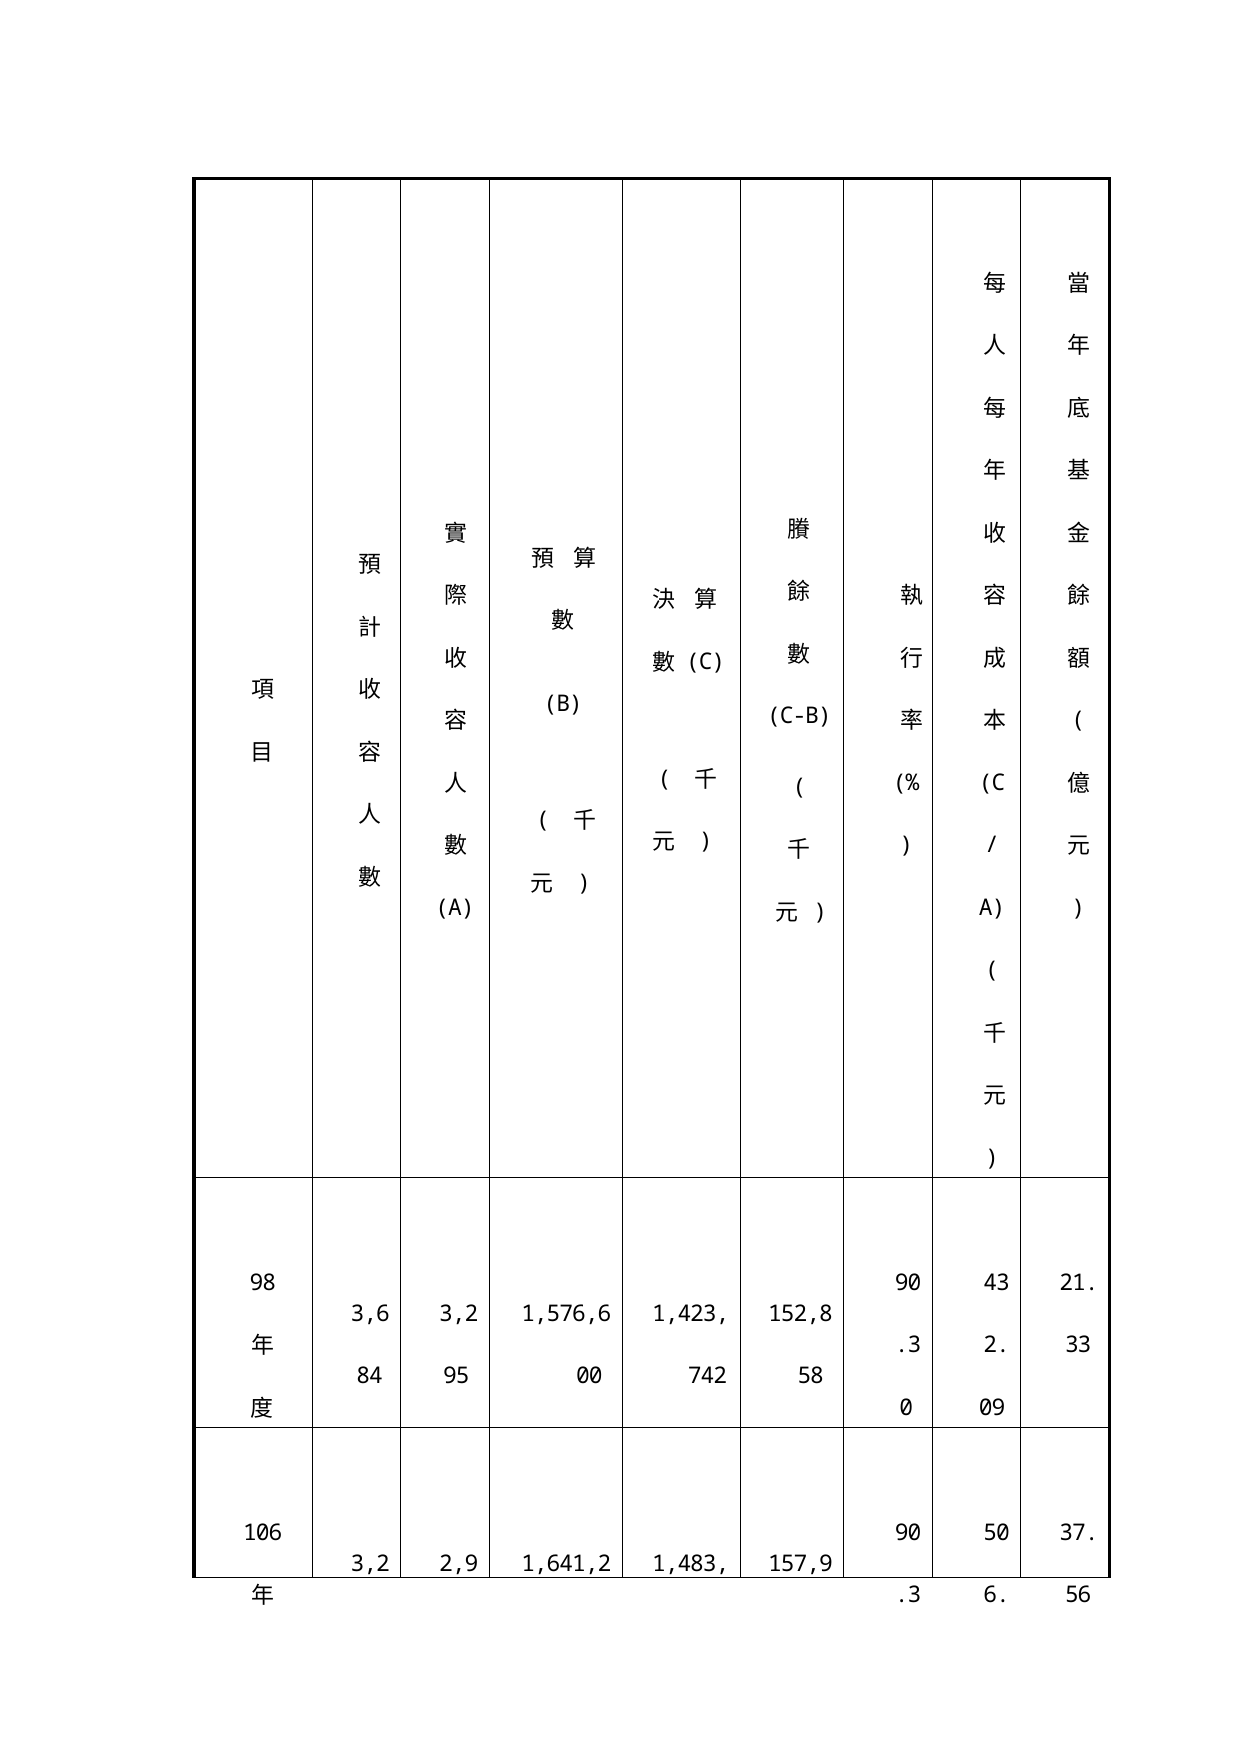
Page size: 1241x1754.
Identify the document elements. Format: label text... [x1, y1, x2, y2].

table_cell 1,423,742 [623, 1178, 740, 1427]
table_cell 1,576,600 [490, 1178, 622, 1427]
table_header 執行率(%) [844, 180, 932, 1177]
table_cell 106年度 [196, 1428, 312, 1577]
table_header 實際收容人數(A) [401, 180, 489, 1177]
table_header 項 目 [196, 180, 312, 1177]
table_cell 506.57 [933, 1428, 1020, 1577]
table_cell 90.37 [844, 1428, 932, 1577]
table_cell 432.09 [933, 1178, 1020, 1427]
table_header 每人每年收容成本(C/A) (千元) [933, 180, 1020, 1177]
table_cell 152,858 [741, 1178, 843, 1427]
table_cell 90.30 [844, 1178, 932, 1427]
table_cell 3,295 [401, 1178, 489, 1427]
table_header 決算數(C) (千元) [623, 180, 740, 1177]
table_cell 98年度 [196, 1178, 312, 1427]
table_cell 1,483,238 [623, 1428, 740, 1577]
table_cell 3,232 [313, 1428, 400, 1577]
table_cell 3,684 [313, 1178, 400, 1427]
table_cell 157,968 [741, 1428, 843, 1577]
table_cell 21.33 [1021, 1178, 1108, 1427]
table_header 預算數 (B) (千元) [490, 180, 622, 1177]
table_cell 1,641,206 [490, 1428, 622, 1577]
table_cell 37.56 [1021, 1428, 1108, 1577]
table_cell 2,928 [401, 1428, 489, 1577]
table_header 預計收容人數 [313, 180, 400, 1177]
table_header 當年底基金餘額(億元) [1021, 180, 1108, 1177]
table_header 賸餘數(C-B) (千元) [741, 180, 843, 1177]
